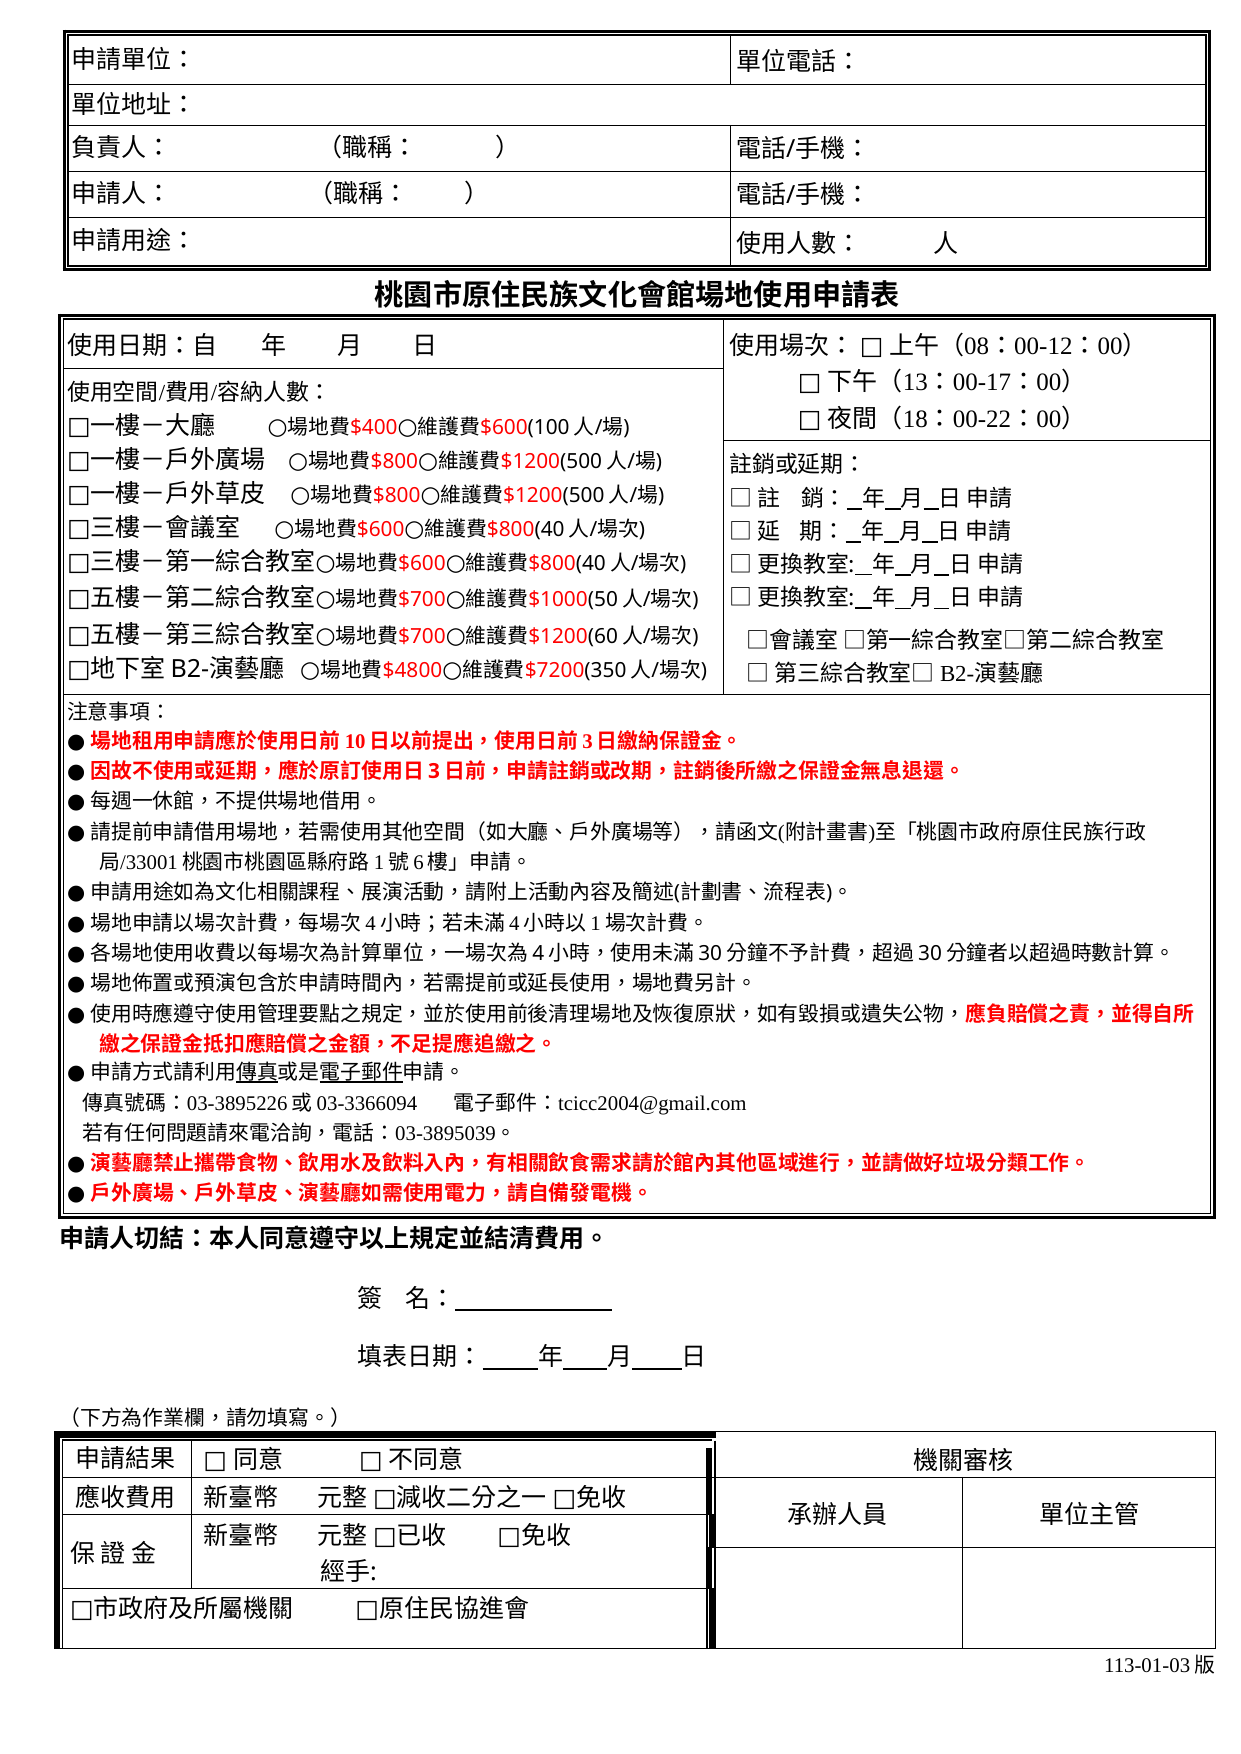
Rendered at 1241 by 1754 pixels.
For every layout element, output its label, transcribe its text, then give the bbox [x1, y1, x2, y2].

table_header 申請單位： [69, 36, 730, 83]
table_cell 申請用途： [69, 218, 730, 265]
table_header 使用場次： □ 上午（08：00-12：00） □ 下午（13：00-17：00） □ 夜間（18：00-22：00） [724, 320, 1210, 440]
text 桃園市原住民族文化會館場地使用申請表 [59, 271, 1215, 313]
table_header 申請結果 [63, 1441, 191, 1477]
table_cell 注意事項： ● 場地租用申請應於使用日前10日以前提出，使用日前3日繳納保證金。 ● 因故不使用或延期，應於原訂使用日3日前，申請註銷或改期，註銷後所繳之保證金無息退還。 ● 每週一休館，不提供場地借用。 ● 請提前申請借用場地，若需使用其他空間（如大廳、戶外廣場等），請函文(附計畫書)至「桃園市政府原住民族行政局/33001桃園市桃園區縣府路1號6樓」申請。 ● 申請用途如為文化相關課程、展演活動，請附上活動內容及簡述(計劃書、流程表)。 ● 場地申請以場次計費，每場次4小時；若未滿4小時以1場次計費。 ● 各場地使用收費以每場次為計算單位，一場次為4小時，使用未滿30分鐘不予計費，超過30分鐘者以超過時數計算。 ● 場地佈置或預演包含於申請時間內，若需提前或延長使用，場地費另計。 ● 使用時應遵守使用管理要點之規定，並於使用前後清理場地及恢復原狀，如有毀損或遺失公物，應負賠償之責，並得自所繳之保證金抵扣應賠償之金額，不足提應追繳之。 ● 申請方式請利用傳真或是電子郵件申請。 傳真號碼：03-3895226或03-3366094 電子郵件：tcicc2004@gmail.com 若有任何問題請來電洽詢，電話：03-3895039。 ● 演藝廳禁止攜帶食物、飲用水及飲料入內，有相關飲食需求請於館內其他區域進行，並請做好垃圾分類工作。 ● 戶外廣場、戶外草皮、演藝廳如需使用電力，請自備發電機。 [64, 695, 1210, 1213]
table_cell 新臺幣 元整 □已收 □免收 經手: [192, 1515, 706, 1588]
text 申請人切結：本人同意遵守以上規定並結清費用。 [59, 1219, 1215, 1255]
table_header 機關審核 [711, 1432, 1215, 1477]
table_cell 單位地址： [69, 85, 1205, 125]
table_cell [716, 1548, 962, 1648]
text 填表日期： 年 月 日 [59, 1343, 1215, 1372]
table_cell 新臺幣 元整 □減收二分之一 □免收 [192, 1478, 706, 1514]
table_cell [963, 1548, 1215, 1648]
table_cell 使用空間/費用/容納人數： □一樓－大廳 ○場地費$400○維護費$600(100人/場) □一樓－戶外廣場 ○場地費$800○維護費$1200(500人/場) □一樓－戶外草皮 ○場地費$800○維護費$1200(500人/場) □三樓－會議室 ○場地費$600○維護費$800(40人/場次) □三樓－第一綜合教室○場地費$600○維護費$800(40人/場次) □五樓－第二綜合教室○場地費$700○維護費$1000(50人/場次) □五樓－第三綜合教室○場地費$700○維護費$1200(60人/場次) □地下室B2-演藝廳 ○場地費$4800○維護費$7200(350人/場次) [64, 369, 723, 694]
text 簽 名： [59, 1284, 1215, 1313]
table_cell 承辦人員 [716, 1478, 962, 1547]
table_cell 電話/手機： [731, 126, 1205, 171]
table_cell 負責人： （職稱： ） [69, 126, 730, 171]
table_cell 應收費用 [63, 1478, 191, 1514]
table_header □ 同意 □ 不同意 [192, 1441, 711, 1477]
table_header 單位電話： [731, 36, 1205, 83]
table_header 使用日期：自 年 月 日 [64, 320, 723, 367]
table_cell 保 證 金 [63, 1515, 191, 1588]
table_cell 使用人數： 人 [731, 218, 1205, 265]
text （下方為作業欄，請勿填寫。） [59, 1401, 1215, 1431]
table_cell 電話/手機： [731, 172, 1205, 217]
table_cell □市政府及所屬機關 □原住民協進會 [63, 1589, 706, 1648]
table_cell 註銷或延期： □ 註銷： 年 月 日 申請 □ 延 期： 年 月 日 申請 □ 更換教室: 年 月 日 申請 □ 更換教室: 年 月 日 申請 □會議室 □第一綜合教室□第二綜合教室 □ 第三綜合教室□ B2-演藝廳 [724, 441, 1210, 694]
table_cell 單位主管 [963, 1478, 1215, 1547]
table_cell 申請人： （職稱： ） [69, 172, 730, 217]
